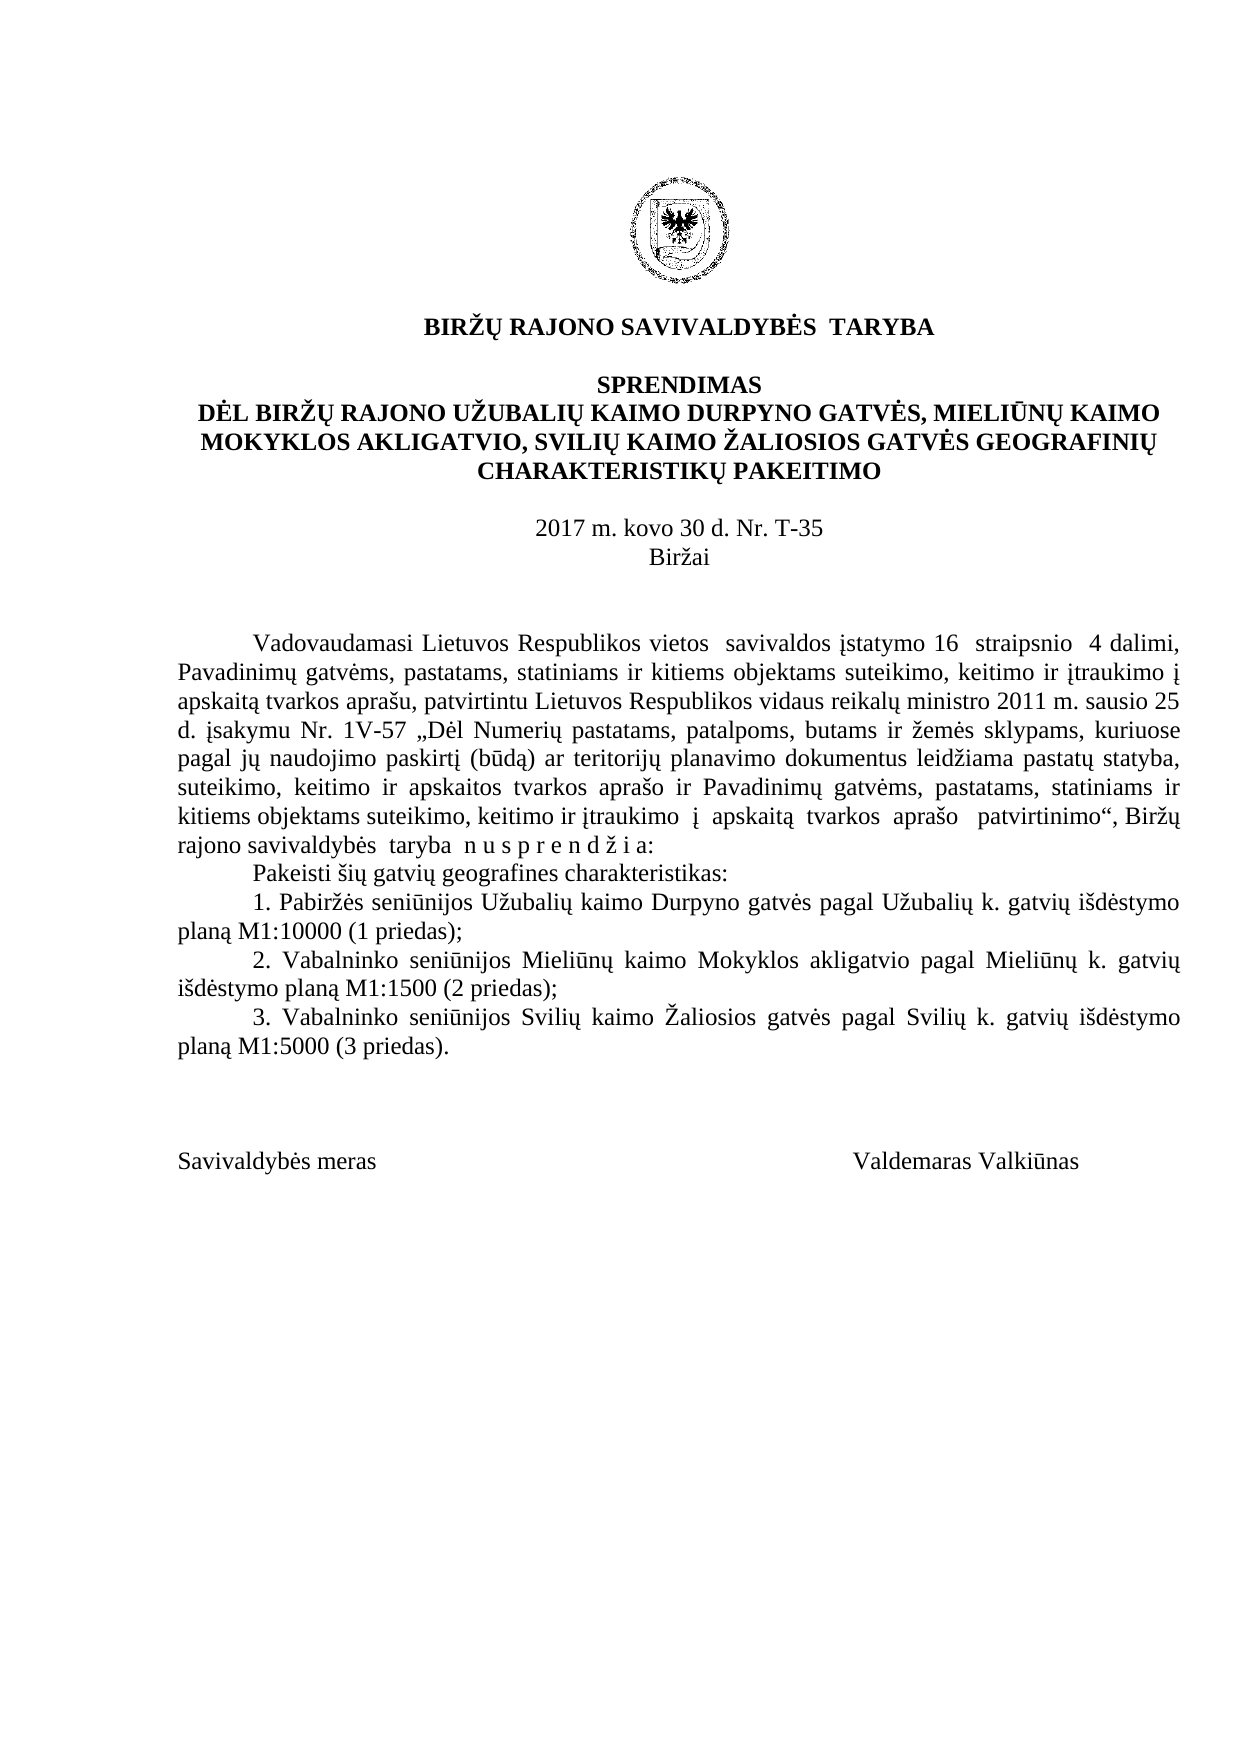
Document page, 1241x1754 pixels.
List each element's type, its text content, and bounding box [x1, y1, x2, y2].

text 2017 m. kovo 30 d. Nr. T-35 [177, 513, 1181, 542]
text Savivaldybės meras Valdemaras Valkiūnas [177, 1146, 1181, 1175]
text SPRENDIMAS [177, 370, 1181, 398]
text 2. Vabalninko seniūnijos Mieliūnų kaimo Mokyklos akligatvio pagal Mieliūnų k. gatvių išdėstymo planą M1:1500 (2 priedas); [177, 945, 1181, 1002]
text Biržai [177, 542, 1181, 571]
text Pakeisti šių gatvių geografines charakteristikas: [177, 858, 1181, 887]
text 3. Vabalninko seniūnijos Svilių kaimo Žaliosios gatvės pagal Svilių k. gatvių išdėstymo planą M1:5000 (3 priedas). [177, 1002, 1181, 1060]
text DĖL BIRŽŲ RAJONO UŽUBALIŲ KAIMO DURPYNO GATVĖS, MIELIŪNŲ KAIMO MOKYKLOS AKLIGATVIO, SVILIŲ KAIMO ŽALIOSIOS GATVĖS GEOGRAFINIŲ CHARAKTERISTIKŲ PAKEITIMO [177, 398, 1181, 485]
text Vadovaudamasi Lietuvos Respublikos vietos savivaldos įstatymo 16 straipsnio 4 dalimi, Pavadinimų gatvėms, pastatams, statiniams ir kitiems objektams suteikimo, keitimo ir įtraukimo į apskaitą tvarkos aprašu, patvirtintu Lietuvos Respublikos vidaus reikalų ministro 2011 m. sausio 25 d. įsakymu Nr. 1V-57 „Dėl Numerių pastatams, patalpoms, butams ir žemės sklypams, kuriuose pagal jų naudojimo paskirtį (būdą) ar teritorijų planavimo dokumentus leidžiama pastatų statyba, suteikimo, keitimo ir apskaitos tvarkos aprašo ir Pavadinimų gatvėms, pastatams, statiniams ir kitiems objektams suteikimo, keitimo ir įtraukimo į apskaitą tvarkos aprašo patvirtinimo“, Biržų rajono savivaldybės taryba n u s p r e n d ž i a: [177, 628, 1181, 858]
text 1. Pabiržės seniūnijos Užubalių kaimo Durpyno gatvės pagal Užubalių k. gatvių išdėstymo planą M1:10000 (1 priedas); [177, 887, 1181, 945]
text BIRŽŲ RAJONO SAVIVALDYBĖS TARYBA [177, 312, 1181, 341]
